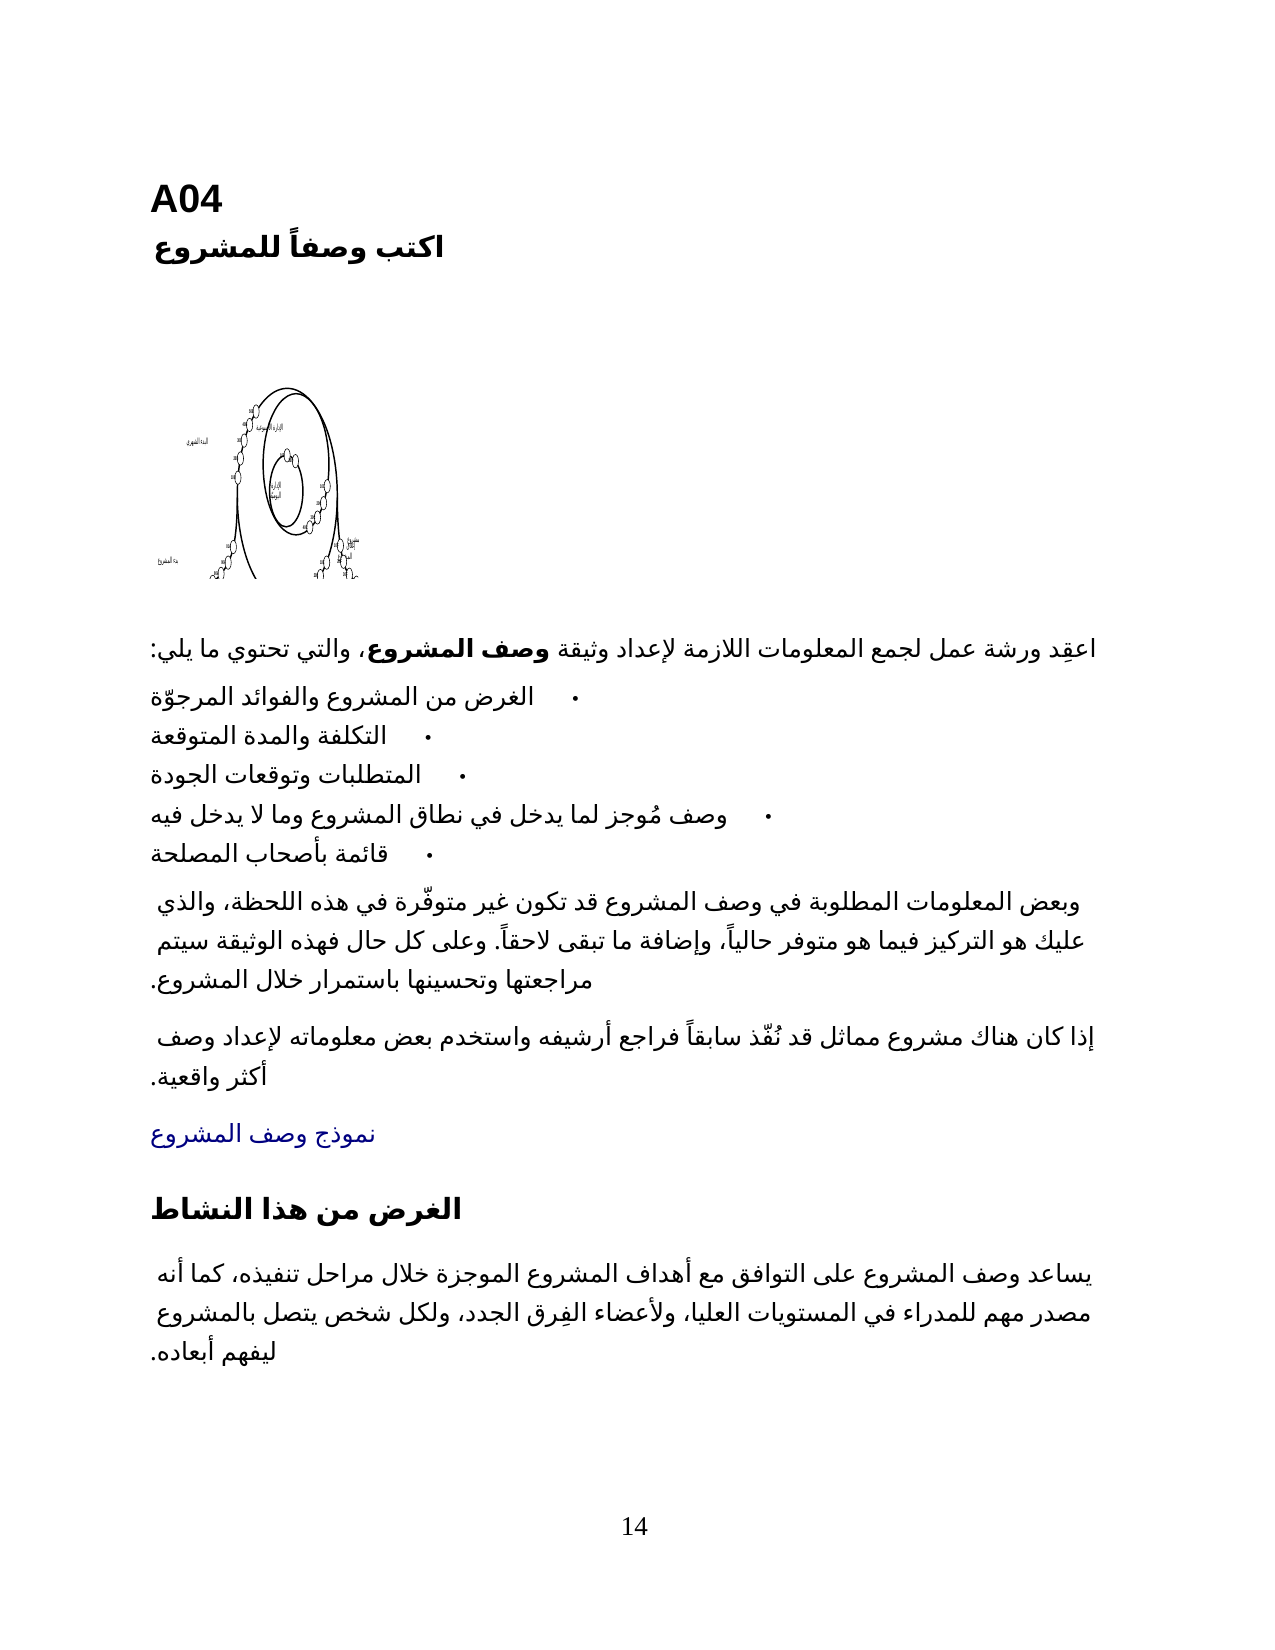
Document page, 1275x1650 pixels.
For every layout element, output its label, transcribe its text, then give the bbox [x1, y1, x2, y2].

list التكلفة والمدة المتوقعة [150, 718, 1087, 752]
text نموذج وصف المشروع [150, 1115, 1125, 1149]
list المتطلبات وتوقعات الجودة [150, 757, 1087, 791]
text وبعض المعلومات المطلوبة في وصف المشروع قد تكون غير متوفّرة في هذه اللحظة، والذي عليك هو التركيز فيما هو متوفر حالياً، وإضافة ما تبقى لاحقاً. وعلى كل حال فهذه الوثيقة سيتم مراجعتها وتحسينها باستمرار خلال المشروع. [150, 884, 1125, 996]
subtitle A04 اكتب وصفاً للمشروع [150, 175, 1125, 266]
text يساعد وصف المشروع على التوافق مع أهداف المشروع الموجزة خلال مراحل تنفيذه، كما أنه مصدر مهم للمدراء في المستويات العليا، ولأعضاء الفِرق الجدد، ولكل شخص يتصل بالمشروع ليفهم أبعاده. [150, 1256, 1125, 1368]
list قائمة بأصحاب المصلحة [150, 836, 1087, 869]
list الغرض من المشروع والفوائد المرجوّة [150, 679, 1087, 713]
text اعقِد ورشة عمل لجمع المعلومات اللازمة لإعداد وثيقة وصف المشروع، والتي تحتوي ما يلي: [150, 631, 1125, 665]
text إذا كان هناك مشروع مماثل قد نُفّذ سابقاً فراجع أرشيفه واستخدم بعض معلوماته لإعداد وصف أكثر واقعية. [150, 1019, 1125, 1092]
list وصف مُوجز لما يدخل في نطاق المشروع وما لا يدخل فيه [150, 796, 1087, 830]
subtitle الغرض من هذا النشاط [150, 1188, 1125, 1228]
